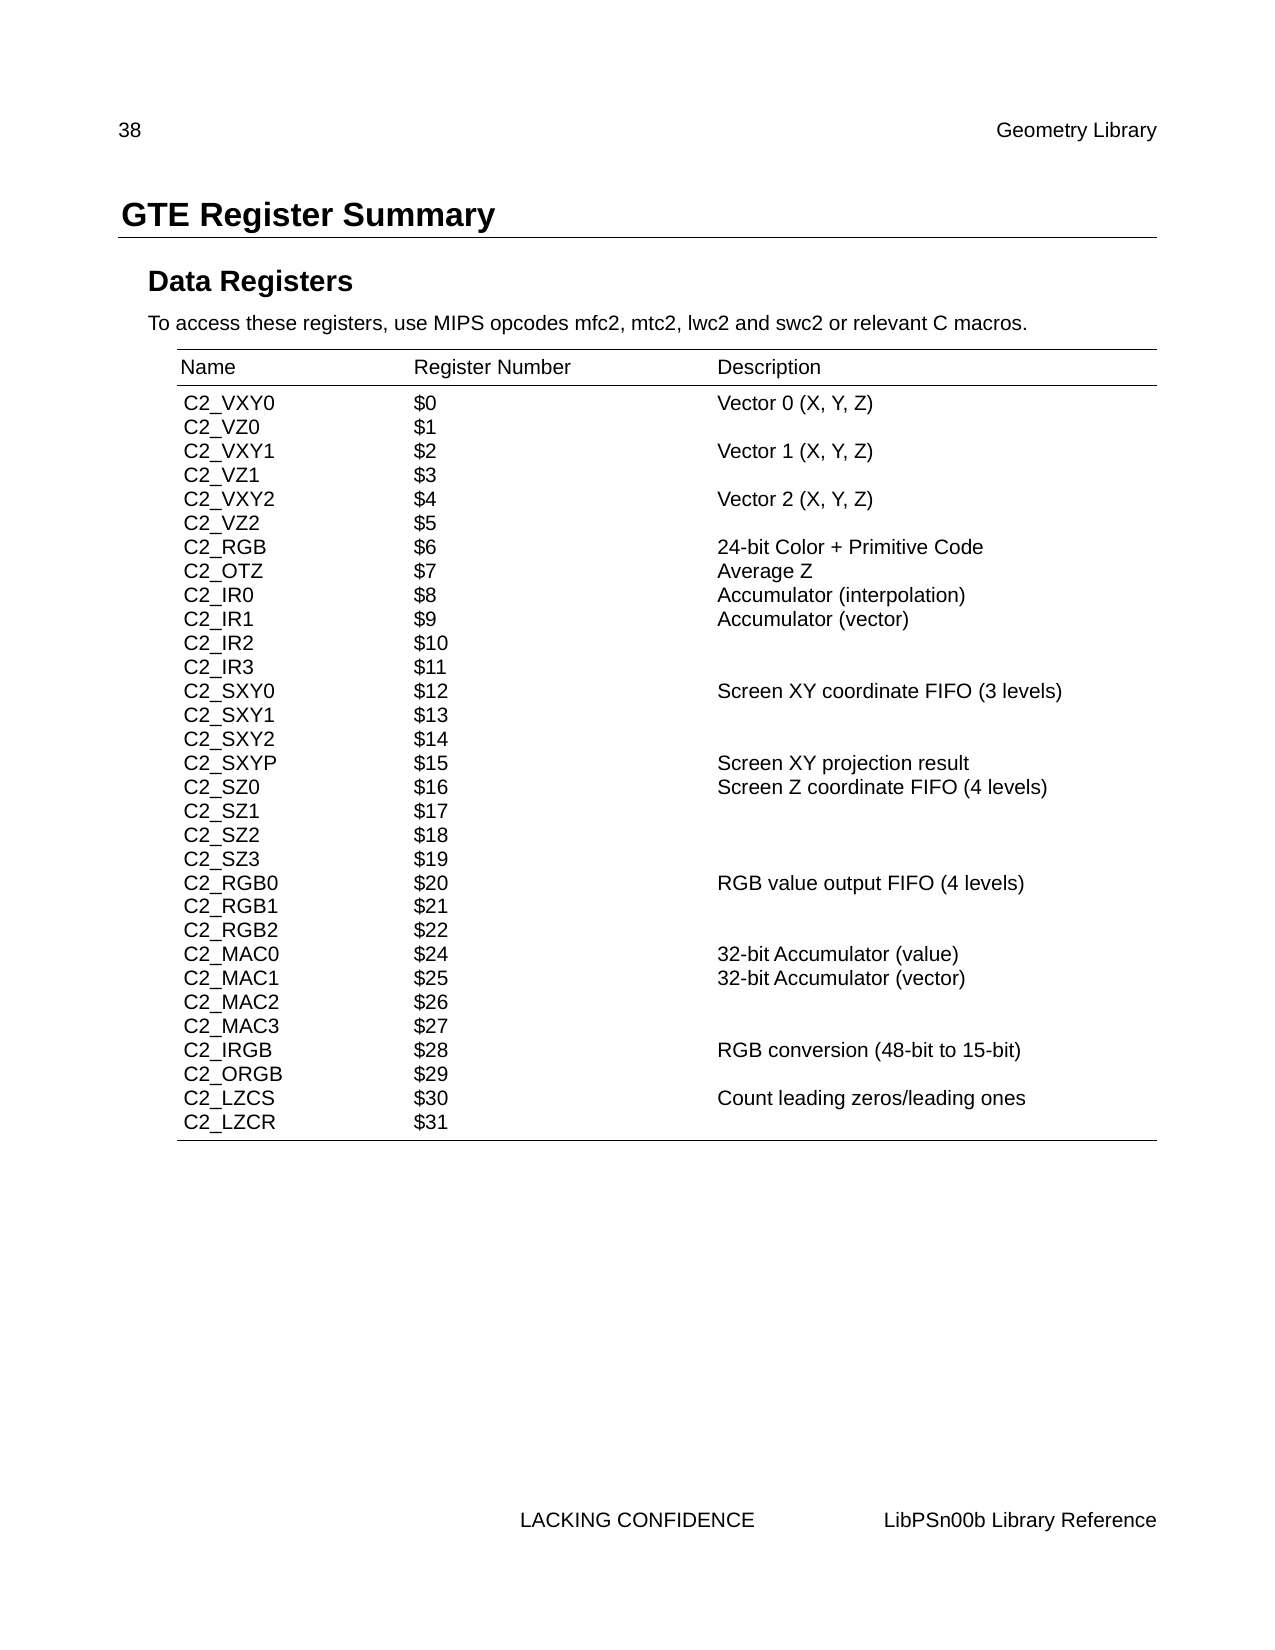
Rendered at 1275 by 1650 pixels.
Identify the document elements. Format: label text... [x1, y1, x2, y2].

text C2_SXYP $15 Screen XY projection result [177, 744, 1157, 768]
text C2_OTZ $7 Average Z [177, 553, 1157, 577]
text C2_LZCR $31 [177, 1104, 1157, 1140]
text C2_IR2 $10 [177, 625, 1157, 649]
text C2_ORGB $29 [177, 1056, 1157, 1080]
text C2_IRGB $28 RGB conversion (48-bit to 15-bit) [177, 1032, 1157, 1056]
text C2_MAC0 $24 32-bit Accumulator (value) [177, 936, 1157, 960]
text C2_VZ2 $5 [177, 505, 1157, 529]
text C2_SZ2 $18 [177, 816, 1157, 840]
text C2_RGB2 $22 [177, 912, 1157, 936]
text C2_VXY2 $4 Vector 2 (X, Y, Z) [177, 481, 1157, 505]
text C2_SXY2 $14 [177, 721, 1157, 744]
text C2_MAC2 $26 [177, 984, 1157, 1008]
text C2_RGB1 $21 [177, 888, 1157, 912]
text C2_RGB $6 24-bit Color + Primitive Code [177, 529, 1157, 553]
text C2_MAC3 $27 [177, 1008, 1157, 1032]
text C2_VZ0 $1 [177, 409, 1157, 433]
text C2_RGB0 $20 RGB value output FIFO (4 levels) [177, 864, 1157, 888]
text C2_LZCS $30 Count leading zeros/leading ones [177, 1080, 1157, 1104]
text C2_MAC1 $25 32-bit Accumulator (vector) [177, 960, 1157, 984]
subtitle Data Registers [148, 264, 1157, 298]
text C2_SZ0 $16 Screen Z coordinate FIFO (4 levels) [177, 768, 1157, 792]
text C2_IR3 $11 [177, 649, 1157, 673]
text C2_SXY0 $12 Screen XY coordinate FIFO (3 levels) [177, 673, 1157, 697]
text C2_SZ3 $19 [177, 840, 1157, 864]
text C2_VZ1 $3 [177, 457, 1157, 481]
text To access these registers, use MIPS opcodes mfc2, mtc2, lwc2 and swc2 or relevant C macros. [148, 310, 1157, 334]
text C2_SXY1 $13 [177, 697, 1157, 721]
subtitle GTE Register Summary [118, 192, 1157, 237]
text C2_VXY1 $2 Vector 1 (X, Y, Z) [177, 433, 1157, 457]
text C2_VXY0 $0 Vector 0 (X, Y, Z) [177, 386, 1157, 409]
text C2_SZ1 $17 [177, 792, 1157, 816]
text Name Register Number Description [177, 350, 1157, 379]
text C2_IR0 $8 Accumulator (interpolation) [177, 577, 1157, 601]
text C2_IR1 $9 Accumulator (vector) [177, 601, 1157, 625]
